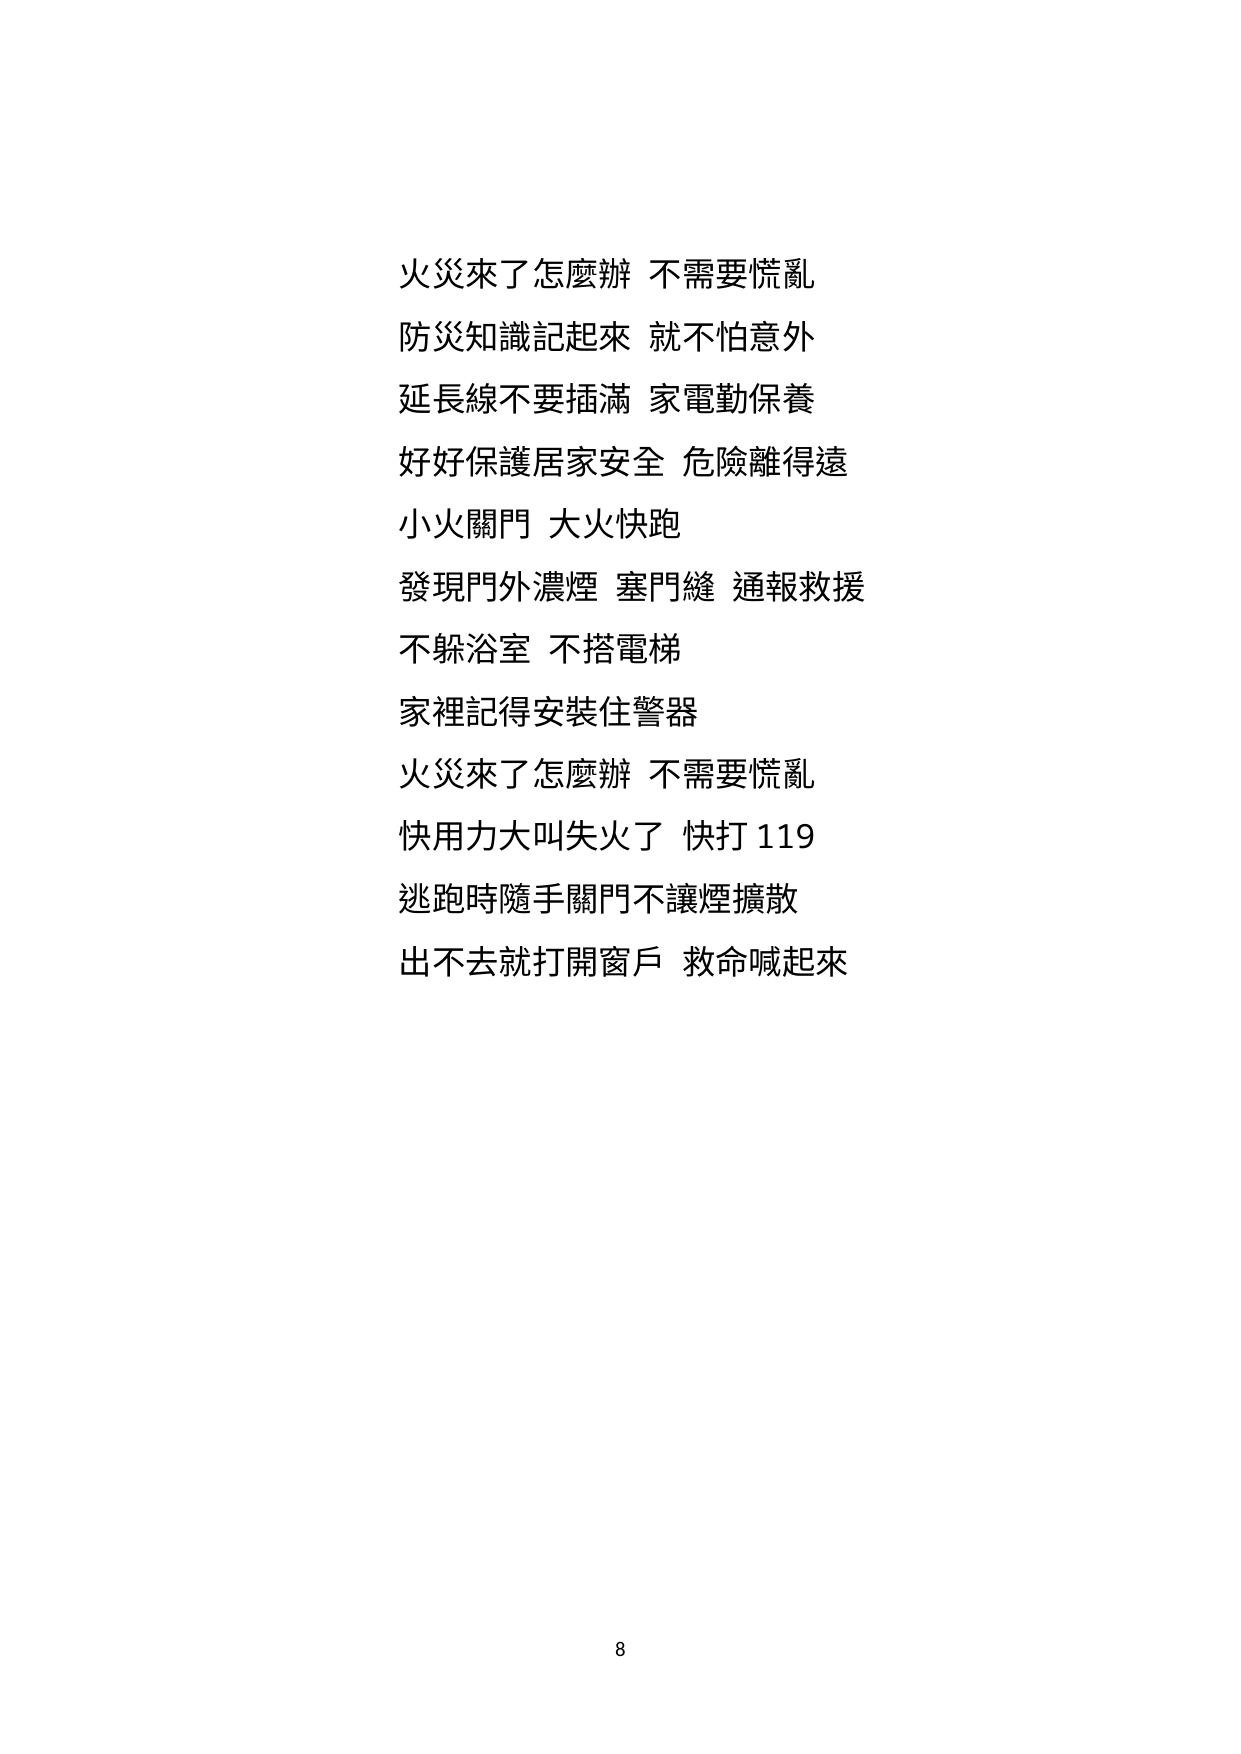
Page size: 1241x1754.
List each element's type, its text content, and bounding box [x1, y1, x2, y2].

text 好好保護居家安全 危險離得遠 [118, 418, 1122, 480]
text 出不去就打開窗戶 救命喊起來 [118, 918, 1122, 980]
text 小火關門 大火快跑 [118, 480, 1122, 543]
text 火災來了怎麼辦 不需要慌亂 [118, 730, 1122, 793]
text 火災來了怎麼辦 不需要慌亂 [118, 230, 1122, 293]
text 快用力大叫失火了 快打119 [118, 793, 1122, 855]
text 防災知識記起來 就不怕意外 [118, 293, 1122, 355]
text 逃跑時隨手關門不讓煙擴散 [118, 855, 1122, 918]
text 延長線不要插滿 家電勤保養 [118, 355, 1122, 418]
text 家裡記得安裝住警器 [118, 668, 1122, 730]
text 發現門外濃煙 塞門縫 通報救援 [118, 543, 1122, 605]
text 不躲浴室 不搭電梯 [118, 605, 1122, 668]
